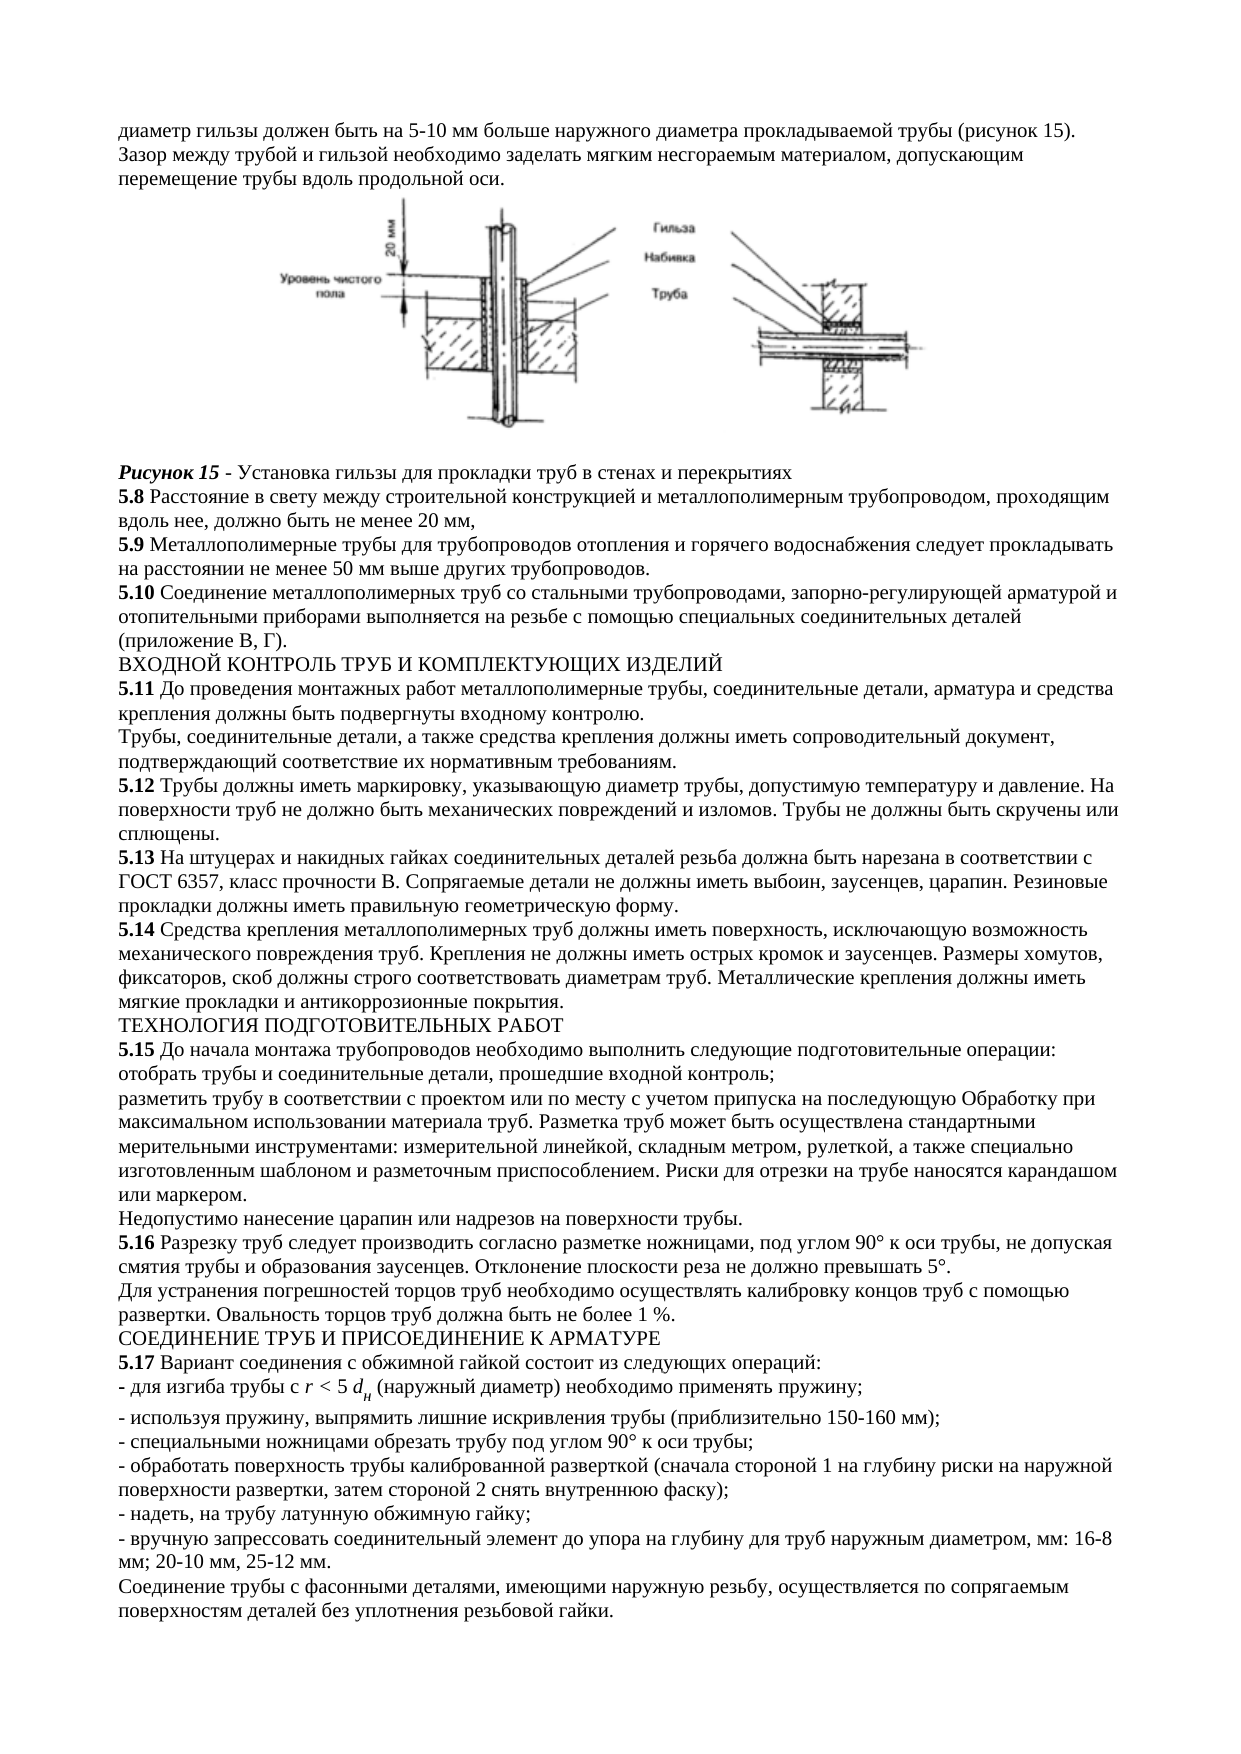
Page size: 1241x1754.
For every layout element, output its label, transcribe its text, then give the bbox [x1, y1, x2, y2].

text 5.12 Трубы должны иметь маркировку, указывающую диаметр трубы, допустимую температуру и давление. На поверхности труб не должно быть механических повреждений и изломов. Трубы не должны быть скручены или сплющены. [118, 773, 1122, 845]
text разметить трубу в соответствии с проектом или по месту с учетом припуска на последующую Обработку при максимальном использовании материала труб. Разметка труб может быть осуществлена стандартными мерительными инструментами: измерительной линейкой, складным метром, рулеткой, а также специально изготовленным шаблоном и разметочным приспособлением. Риски для отрезки на трубе наносятся карандашом или маркером. [118, 1085, 1122, 1206]
text 5.10 Соединение металлополимерных труб со стальными трубопроводами, запорно-регулирующей арматурой и отопительными приборами выполняется на резьбе с помощью специальных соединительных деталей (приложение В, Г). [118, 580, 1122, 652]
text 5.14 Средства крепления металлополимерных труб должны иметь поверхность, исключающую возможность механического повреждения труб. Крепления не должны иметь острых кромок и заусенцев. Размеры хомутов, фиксаторов, скоб должны строго соответствовать диаметрам труб. Металлические крепления должны иметь мягкие прокладки и антикоррозионные покрытия. [118, 917, 1122, 1013]
text диаметр гильзы должен быть на 5-10 мм больше наружного диаметра прокладываемой трубы (рисунок 15). Зазор между трубой и гильзой необходимо заделать мягким несгораемым материалом, допускающим перемещение трубы вдоль продольной оси. [118, 118, 1122, 190]
text Рисунок 15 - Установка гильзы для прокладки труб в стенах и перекрытиях [118, 460, 1122, 484]
text - надеть, на трубу латунную обжимную гайку; [118, 1501, 1122, 1525]
text - используя пружину, выпрямить лишние искривления трубы (приблизительно 150-160 мм); [118, 1405, 1122, 1429]
text 5.16 Разрезку труб следует производить согласно разметке ножницами, под углом 90° к оси трубы, не допуская смятия трубы и образования заусенцев. Отклонение плоскости реза не должно превышать 5°. [118, 1230, 1122, 1278]
text ТЕХНОЛОГИЯ ПОДГОТОВИТЕЛЬНЫХ РАБОТ [118, 1013, 1122, 1037]
text Для устранения погрешностей торцов труб необходимо осуществлять калибровку концов труб с помощью развертки. Овальность торцов труб должна быть не более 1 %. [118, 1278, 1122, 1326]
text 5.9 Металлополимерные трубы для трубопроводов отопления и горячего водоснабжения следует прокладывать на расстоянии не менее 50 мм выше других трубопроводов. [118, 532, 1122, 580]
text 5.15 До начала монтажа трубопроводов необходимо выполнить следующие подготовительные операции: [118, 1037, 1122, 1061]
text 5.11 До проведения монтажных работ металлополимерные трубы, соединительные детали, арматура и средства крепления должны быть подвергнуты входному контролю. [118, 676, 1122, 724]
text Соединение трубы с фасонными деталями, имеющими наружную резьбу, осуществляется по сопрягаемым поверхностям деталей без уплотнения резьбовой гайки. [118, 1573, 1122, 1622]
text Недопустимо нанесение царапин или надрезов на поверхности трубы. [118, 1206, 1122, 1230]
text ВХОДНОЙ КОНТРОЛЬ ТРУБ И КОМПЛЕКТУЮЩИХ ИЗДЕЛИЙ [118, 652, 1122, 676]
text - специальными ножницами обрезать трубу под углом 90° к оси трубы; [118, 1429, 1122, 1453]
text 5.13 На штуцерах и накидных гайках соединительных деталей резьба должна быть нарезана в соответствии с ГОСТ 6357, класс прочности В. Сопрягаемые детали не должны иметь выбоин, заусенцев, царапин. Резиновые прокладки должны иметь правильную геометрическую форму. [118, 845, 1122, 917]
text - для изгиба трубы с r < 5 dн (наружный диаметр) необходимо применять пружину; [118, 1374, 1122, 1405]
text - вручную запрессовать соединительный элемент до упора на глубину для труб наружным диаметром, мм: 16-8 мм; 20-10 мм, 25-12 мм. [118, 1525, 1122, 1573]
text Трубы, соединительные детали, а также средства крепления должны иметь сопроводительный документ, подтверждающий соответствие их нормативным требованиям. [118, 724, 1122, 773]
text СОЕДИНЕНИЕ ТРУБ И ПРИСОЕДИНЕНИЕ К АРМАТУРЕ [118, 1326, 1122, 1350]
text 5.8 Расстояние в свету между строительной конструкцией и металлополимерным трубопроводом, проходящим вдоль нее, должно быть не менее 20 мм, [118, 484, 1122, 532]
text 5.17 Вариант соединения с обжимной гайкой состоит из следующих операций: [118, 1350, 1122, 1374]
text отобрать трубы и соединительные детали, прошедшие входной контроль; [118, 1061, 1122, 1085]
text - обработать поверхность трубы калиброванной разверткой (сначала стороной 1 на глубину риски на наружной поверхности развертки, затем стороной 2 снять внутреннюю фаску); [118, 1453, 1122, 1501]
